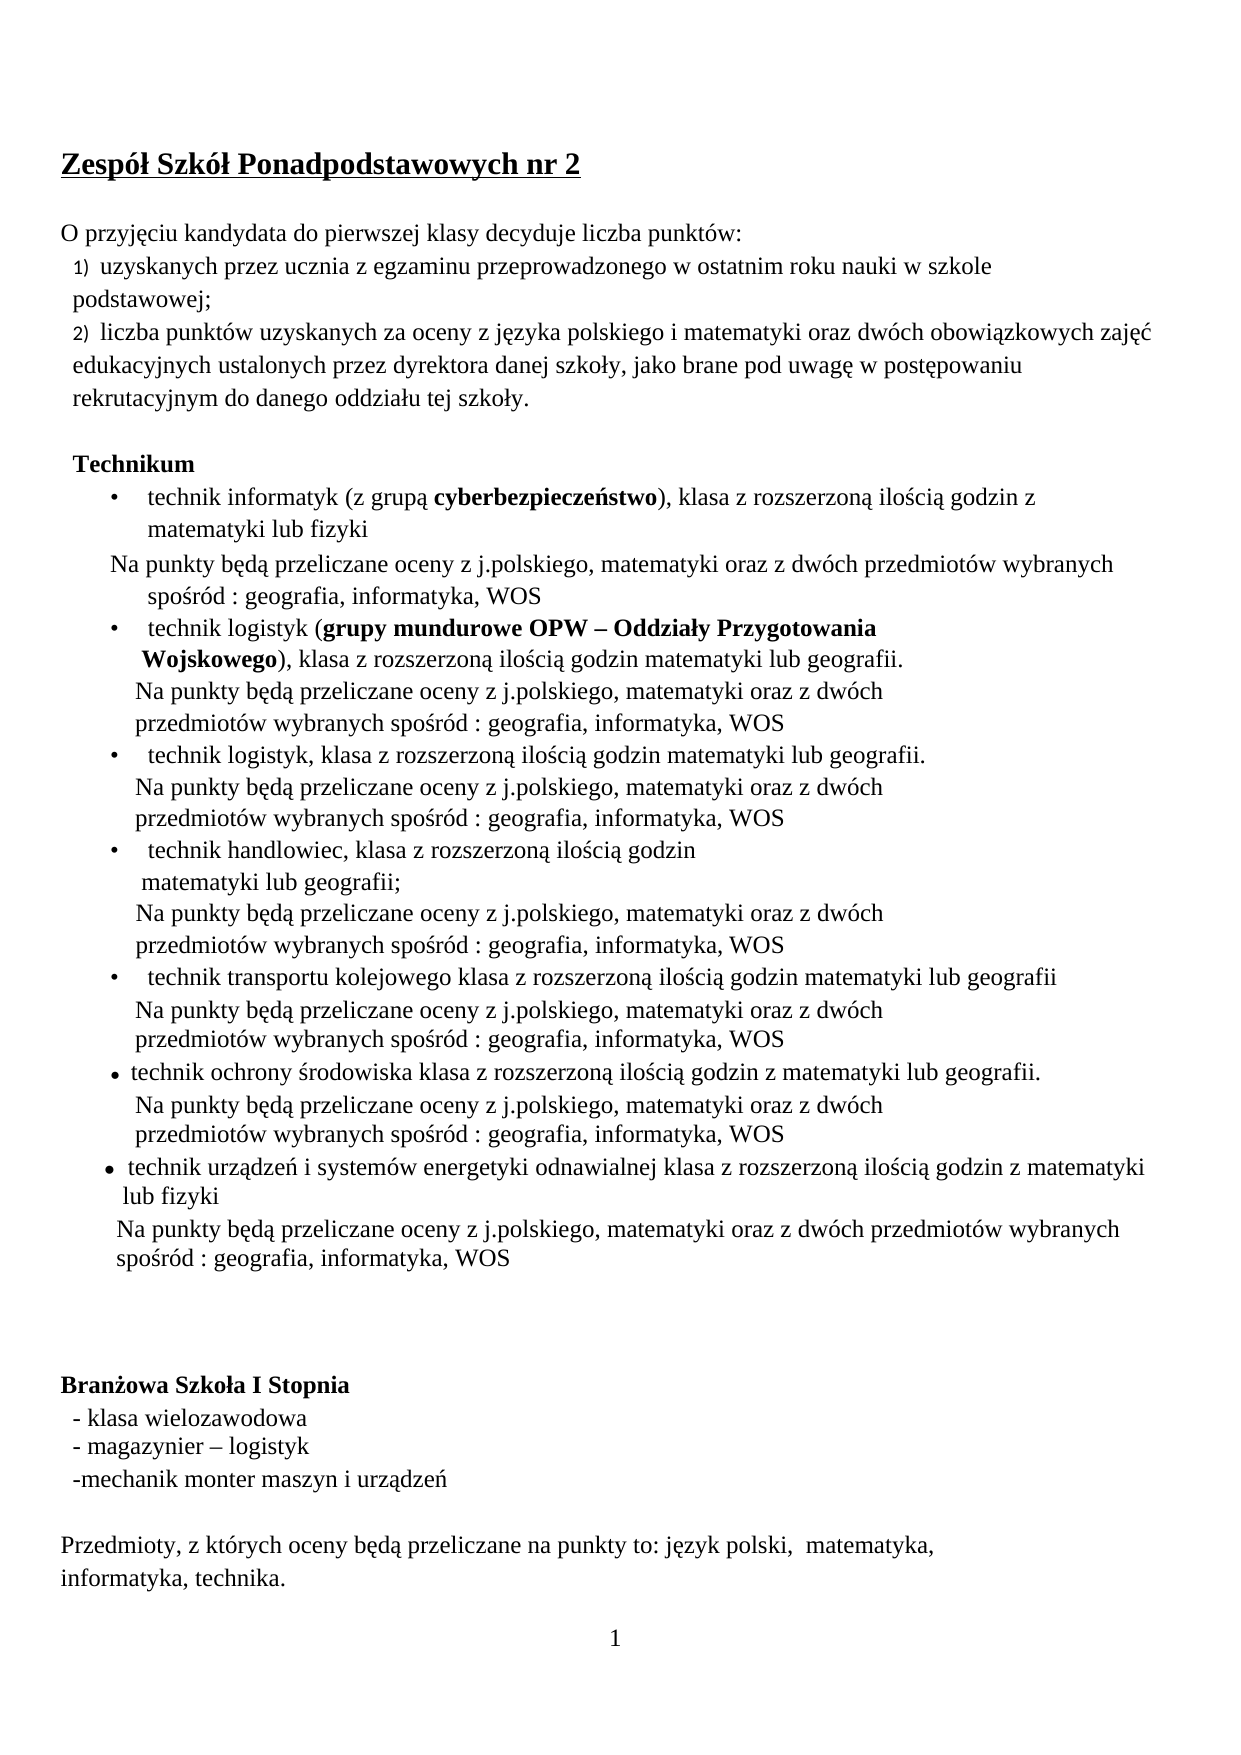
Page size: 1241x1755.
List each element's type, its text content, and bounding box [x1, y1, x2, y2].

text informatyka, technika. [60, 1563, 1170, 1592]
list technik informatyk (z grupą cyberbezpieczeństwo), klasa z rozszerzoną ilością godzin z matematyki lub fizyki [110, 482, 1139, 542]
text Na punkty będą przeliczane oceny z j.polskiego, matematyki oraz z dwóch przedmiotów wybranych spośród : geografia, informatyka, WOS [72, 1214, 1170, 1272]
text - klasa wielozawodowa - magazynier – logistyk [72, 1403, 1170, 1460]
list technik transportu kolejowego klasa z rozszerzoną ilością godzin matematyki lub geografii [110, 962, 1170, 990]
text Na punkty będą przeliczane oceny z j.polskiego, matematyki oraz z dwóch przedmiotów wybranych spośród : geografia, informatyka, WOS [72, 1090, 1170, 1148]
list technik logistyk, klasa z rozszerzoną ilością godzin matematyki lub geografii. [72, 740, 1044, 768]
text Na punkty będą przeliczane oceny z j.polskiego, matematyki oraz z dwóch przedmiotów wybranych spośród : geografia, informatyka, WOS [72, 676, 1044, 737]
text ● technik urządzeń i systemów energetyki odnawialnej klasa z rozszerzoną ilością godzin z matematyki lub fizyki [72, 1152, 1170, 1209]
list technik logistyk (grupy mundurowe OPW – Oddziały Przygotowania Wojskowego), klasa z rozszerzoną ilością godzin matematyki lub geografii. [72, 613, 1044, 673]
table_header [50, 1306, 224, 1349]
text ● technik ochrony środowiska klasa z rozszerzoną ilością godzin z matematyki lub geografii. [72, 1057, 1170, 1086]
text Zespół Szkół Ponadpodstawowych nr 2 [60, 146, 1170, 182]
text Na punkty będą przeliczane oceny z j.polskiego, matematyki oraz z dwóch przedmiotów wybranych spośród : geografia, informatyka, WOS [60, 898, 1044, 959]
text Technikum [72, 449, 1170, 478]
text Na punkty będą przeliczane oceny z j.polskiego, matematyki oraz z dwóch przedmiotów wybranych spośród : geografia, informatyka, WOS [72, 995, 1170, 1052]
text Na punkty będą przeliczane oceny z j.polskiego, matematyki oraz z dwóch przedmiotów wybranych spośród : geografia, informatyka, WOS [110, 549, 1139, 610]
text Branżowa Szkoła I Stopnia [60, 1370, 1170, 1398]
list uzyskanych przez ucznia z egzaminu przeprowadzonego w ostatnim roku nauki w szkole podstawowej; [72, 251, 1054, 313]
list technik handlowiec, klasa z rozszerzoną ilością godzin matematyki lub geografii; [72, 835, 1077, 895]
text Na punkty będą przeliczane oceny z j.polskiego, matematyki oraz z dwóch przedmiotów wybranych spośród : geografia, informatyka, WOS [72, 772, 1044, 832]
text Przedmioty, z których oceny będą przeliczane na punkty to: język polski, matematyka, [60, 1531, 1170, 1559]
text O przyjęciu kandydata do pierwszej klasy decyduje liczba punktów: [60, 218, 1170, 247]
list liczba punktów uzyskanych za oceny z języka polskiego i matematyki oraz dwóch obowiązkowych zajęć edukacyjnych ustalonych przez dyrektora danej szkoły, jako brane pod uwagę w postępowaniu rekrutacyjnym do danego oddziału tej szkoły. [72, 317, 1159, 412]
text -mechanik monter maszyn i urządzeń [72, 1464, 1170, 1493]
